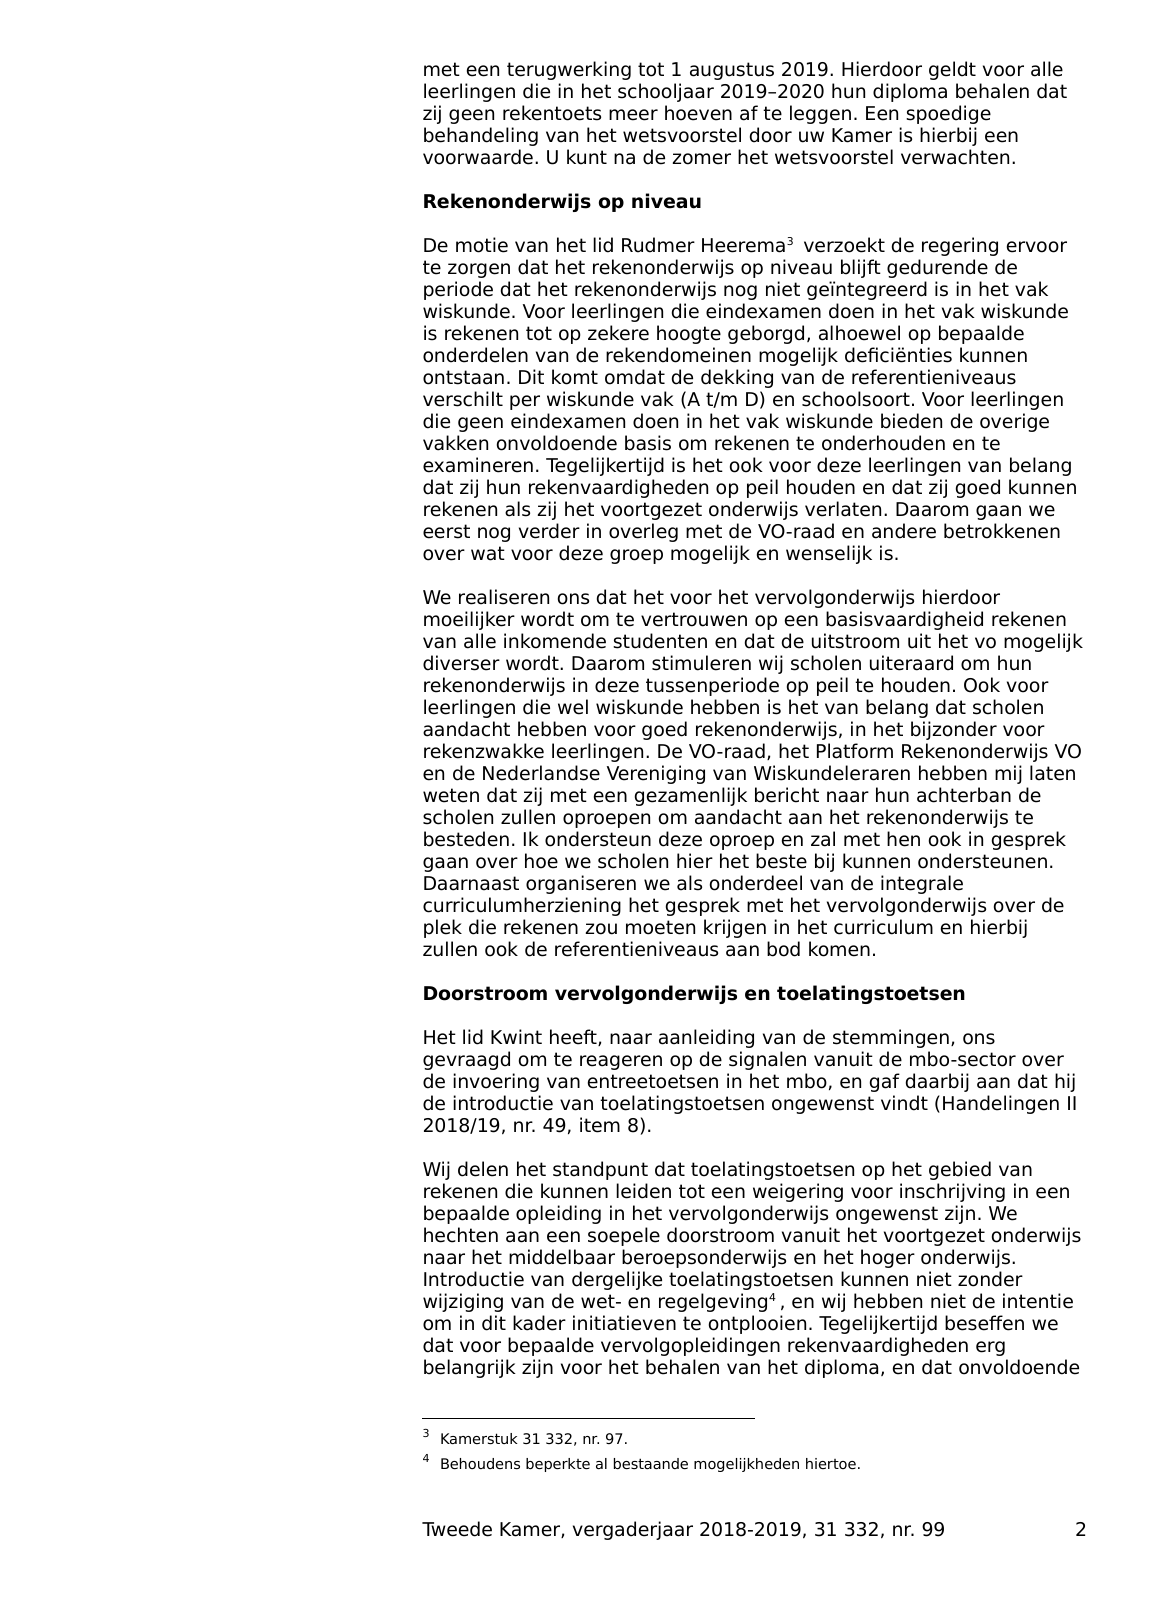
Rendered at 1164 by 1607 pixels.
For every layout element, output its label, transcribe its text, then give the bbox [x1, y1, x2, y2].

text Het lid Kwint heeft, naar aanleiding van de stemmingen, ons gevraagd om te reageren op de signalen vanuit de mbo-sector over de invoering van entreetoetsen in het mbo, en gaf daarbij aan dat hij de introductie van toelatingstoetsen ongewenst vindt (Handelingen II 2018/19, nr. 49, item 8). [422, 1027, 1087, 1137]
text De motie van het lid Rudmer Heerema verzoekt de regering ervoor te zorgen dat het rekenonderwijs op niveau blijft gedurende de periode dat het rekenonderwijs nog niet geïntegreerd is in het vak wiskunde. Voor leerlingen die eindexamen doen in het vak wiskunde is rekenen tot op zekere hoogte geborgd, alhoewel op bepaalde onderdelen van de rekendomeinen mogelijk deficiënties kunnen ontstaan. Dit komt omdat de dekking van de referentieniveaus verschilt per wiskunde vak (A t/m D) en schoolsoort. Voor leerlingen die geen eindexamen doen in het vak wiskunde bieden de overige vakken onvoldoende basis om rekenen te onderhouden en te examineren. Tegelijkertijd is het ook voor deze leerlingen van belang dat zij hun rekenvaardigheden op peil houden en dat zij goed kunnen rekenen als zij het voortgezet onderwijs verlaten. Daarom gaan we eerst nog verder in overleg met de VO-raad en andere betrokkenen over wat voor deze groep mogelijk en wenselijk is. [422, 235, 1087, 565]
text Wij delen het standpunt dat toelatingstoetsen op het gebied van rekenen die kunnen leiden tot een weigering voor inschrijving in een bepaalde opleiding in het vervolgonderwijs ongewenst zijn. We hechten aan een soepele doorstroom vanuit het voortgezet onderwijs naar het middelbaar beroepsonderwijs en het hoger onderwijs. Introductie van dergelijke toelatingstoetsen kunnen niet zonder wijziging van de wet- en regelgeving, en wij hebben niet de intentie om in dit kader initiatieven te ontplooien. Tegelijkertijd beseffen we dat voor bepaalde vervolgopleidingen rekenvaardigheden erg belangrijk zijn voor het behalen van het diploma, en dat onvoldoende [422, 1159, 1087, 1379]
text met een terugwerking tot 1 augustus 2019. Hierdoor geldt voor alle leerlingen die in het schooljaar 2019–2020 hun diploma behalen dat zij geen rekentoets meer hoeven af te leggen. Een spoedige behandeling van het wetsvoorstel door uw Kamer is hierbij een voorwaarde. U kunt na de zomer het wetsvoorstel verwachten. [422, 59, 1087, 169]
text Kamerstuk 31 332, nr. 97. [422, 1427, 1087, 1449]
subtitle Rekenonderwijs op niveau [422, 191, 1087, 213]
text Behoudens beperkte al bestaande mogelijkheden hiertoe. [422, 1452, 1087, 1474]
subtitle Doorstroom vervolgonderwijs en toelatingstoetsen [422, 983, 1087, 1005]
text We realiseren ons dat het voor het vervolgonderwijs hierdoor moeilijker wordt om te vertrouwen op een basisvaardigheid rekenen van alle inkomende studenten en dat de uitstroom uit het vo mogelijk diverser wordt. Daarom stimuleren wij scholen uiteraard om hun rekenonderwijs in deze tussenperiode op peil te houden. Ook voor leerlingen die wel wiskunde hebben is het van belang dat scholen aandacht hebben voor goed rekenonderwijs, in het bijzonder voor rekenzwakke leerlingen. De VO-raad, het Platform Rekenonderwijs VO en de Nederlandse Vereniging van Wiskundeleraren hebben mij laten weten dat zij met een gezamenlijk bericht naar hun achterban de scholen zullen oproepen om aandacht aan het rekenonderwijs te besteden. Ik ondersteun deze oproep en zal met hen ook in gesprek gaan over hoe we scholen hier het beste bij kunnen ondersteunen. Daarnaast organiseren we als onderdeel van de integrale curriculumherziening het gesprek met het vervolgonderwijs over de plek die rekenen zou moeten krijgen in het curriculum en hierbij zullen ook de referentieniveaus aan bod komen. [422, 587, 1087, 961]
